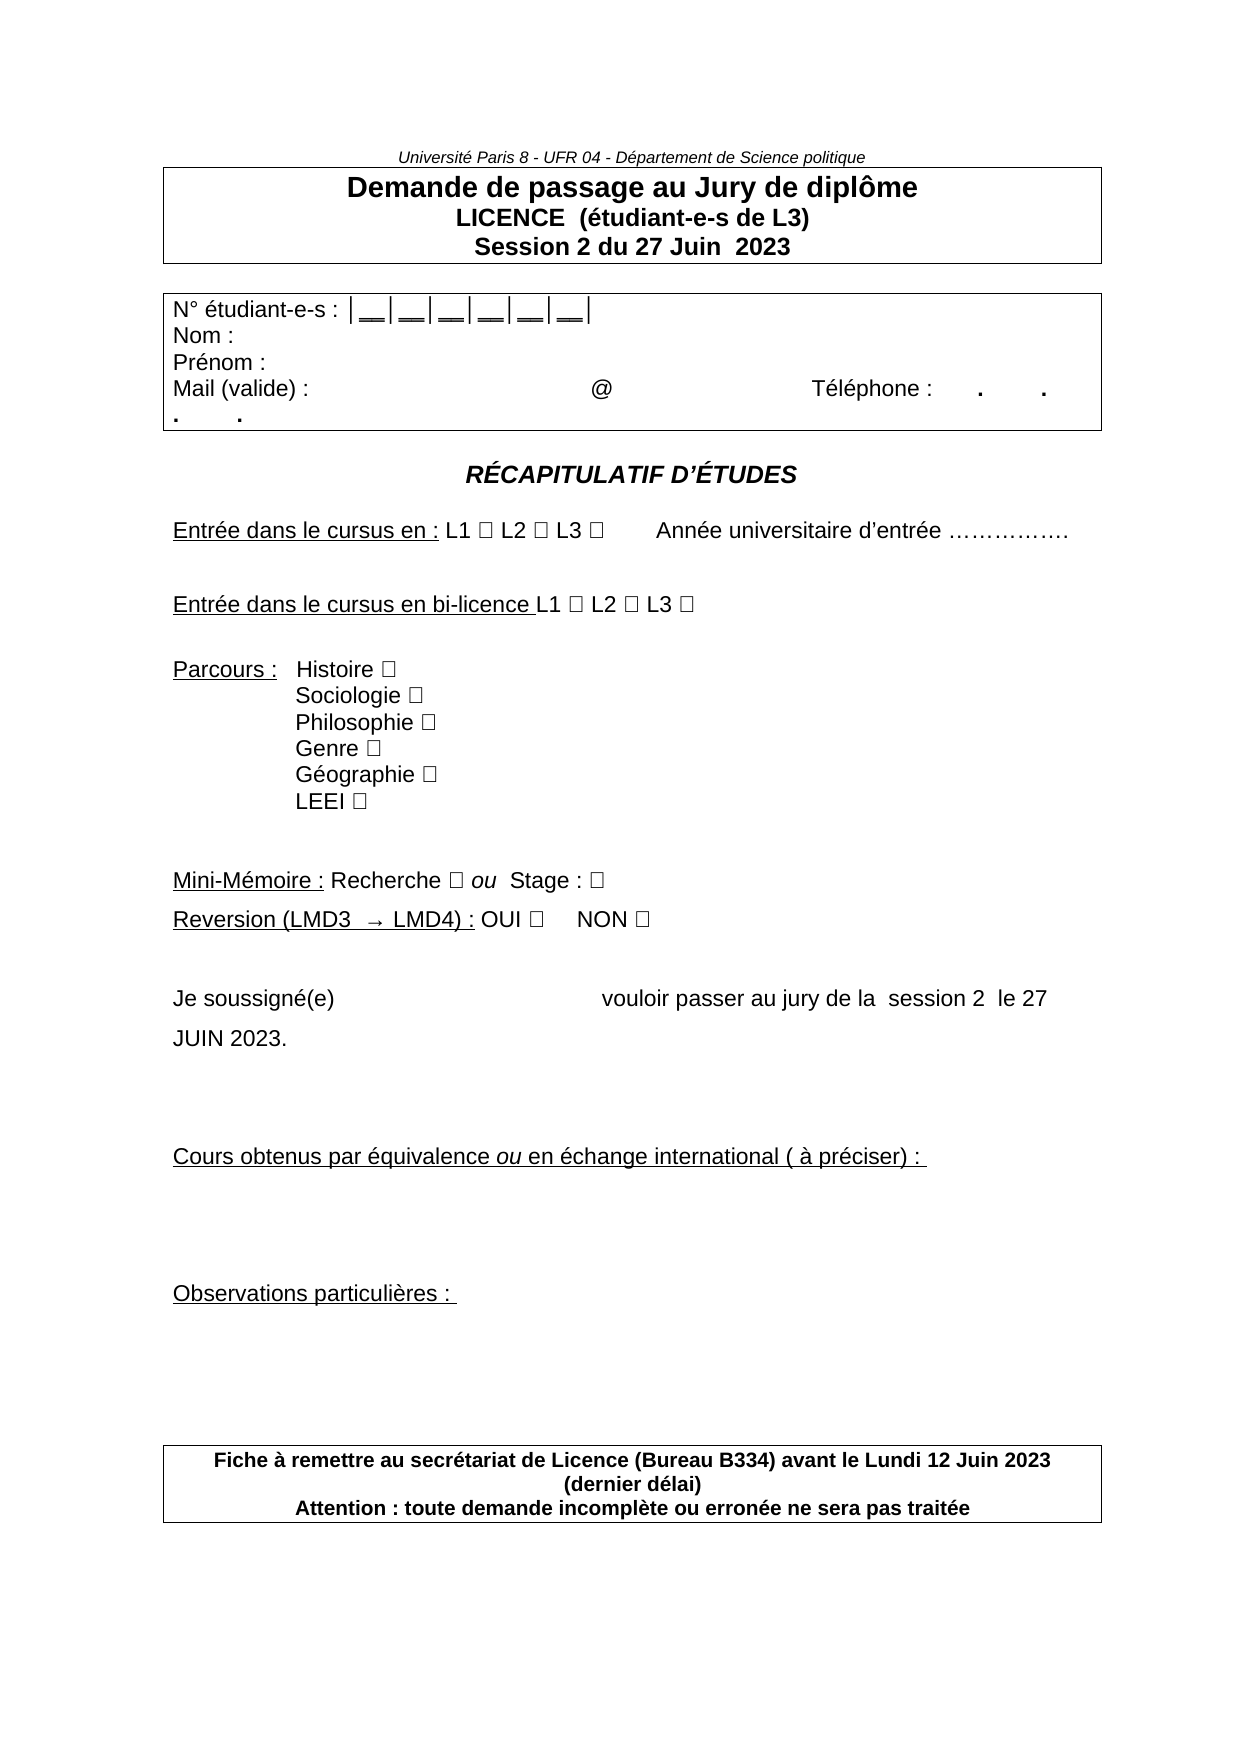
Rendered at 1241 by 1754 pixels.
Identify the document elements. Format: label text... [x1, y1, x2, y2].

text LICENCE (étudiant-e-s de L3) [164, 200, 1101, 229]
text Entrée dans le cursus en bi-licence L1  L2  L3  [173, 591, 1093, 618]
text Entrée dans le cursus en : L1  L2  L3  Année universitaire d’entrée ……………. [173, 517, 1093, 543]
text N° étudiant-e-s : │‗‗│‗‗│‗‗│‗‗│‗‗│‗‗│ [164, 294, 1101, 319]
text Philosophie  [173, 709, 1093, 735]
text Fiche à remettre au secrétariat de Licence (Bureau B334) avant le Lundi 12 Juin 2023 (dernier délai) [164, 1446, 1101, 1493]
text Genre  [173, 735, 1093, 761]
text Je soussigné(e) vouloir passer au jury de la session 2 le 27 JUIN 2023. [173, 985, 1093, 1051]
text RÉCAPITULATIF D’ÉTUDES [173, 459, 1093, 488]
text Nom : [164, 319, 1101, 346]
text Mail (valide) : @ Téléphone : . . . . [164, 372, 1101, 430]
text Géographie  [173, 761, 1093, 788]
text Reversion (LMD3 → LMD4) : OUI  NON  [173, 906, 1093, 933]
text Prénom : [164, 346, 1101, 372]
text LEEI  [173, 788, 1093, 814]
text Observations particulières : [173, 1280, 1093, 1306]
text Attention : toute demande incomplète ou erronée ne sera pas traitée [164, 1493, 1101, 1522]
text Cours obtenus par équivalence ou en échange international ( à préciser) : [173, 1143, 1093, 1169]
text Université Paris 8 - UFR 04 - Département de Science politique [173, 148, 1093, 167]
text Session 2 du 27 Juin 2023 [164, 229, 1101, 263]
text Mini-Mémoire : Recherche  ou Stage :  [173, 867, 1093, 893]
text Demande de passage au Jury de diplôme [164, 168, 1101, 200]
text Sociologie  [173, 682, 1093, 709]
text Parcours : Histoire  [173, 656, 1093, 682]
